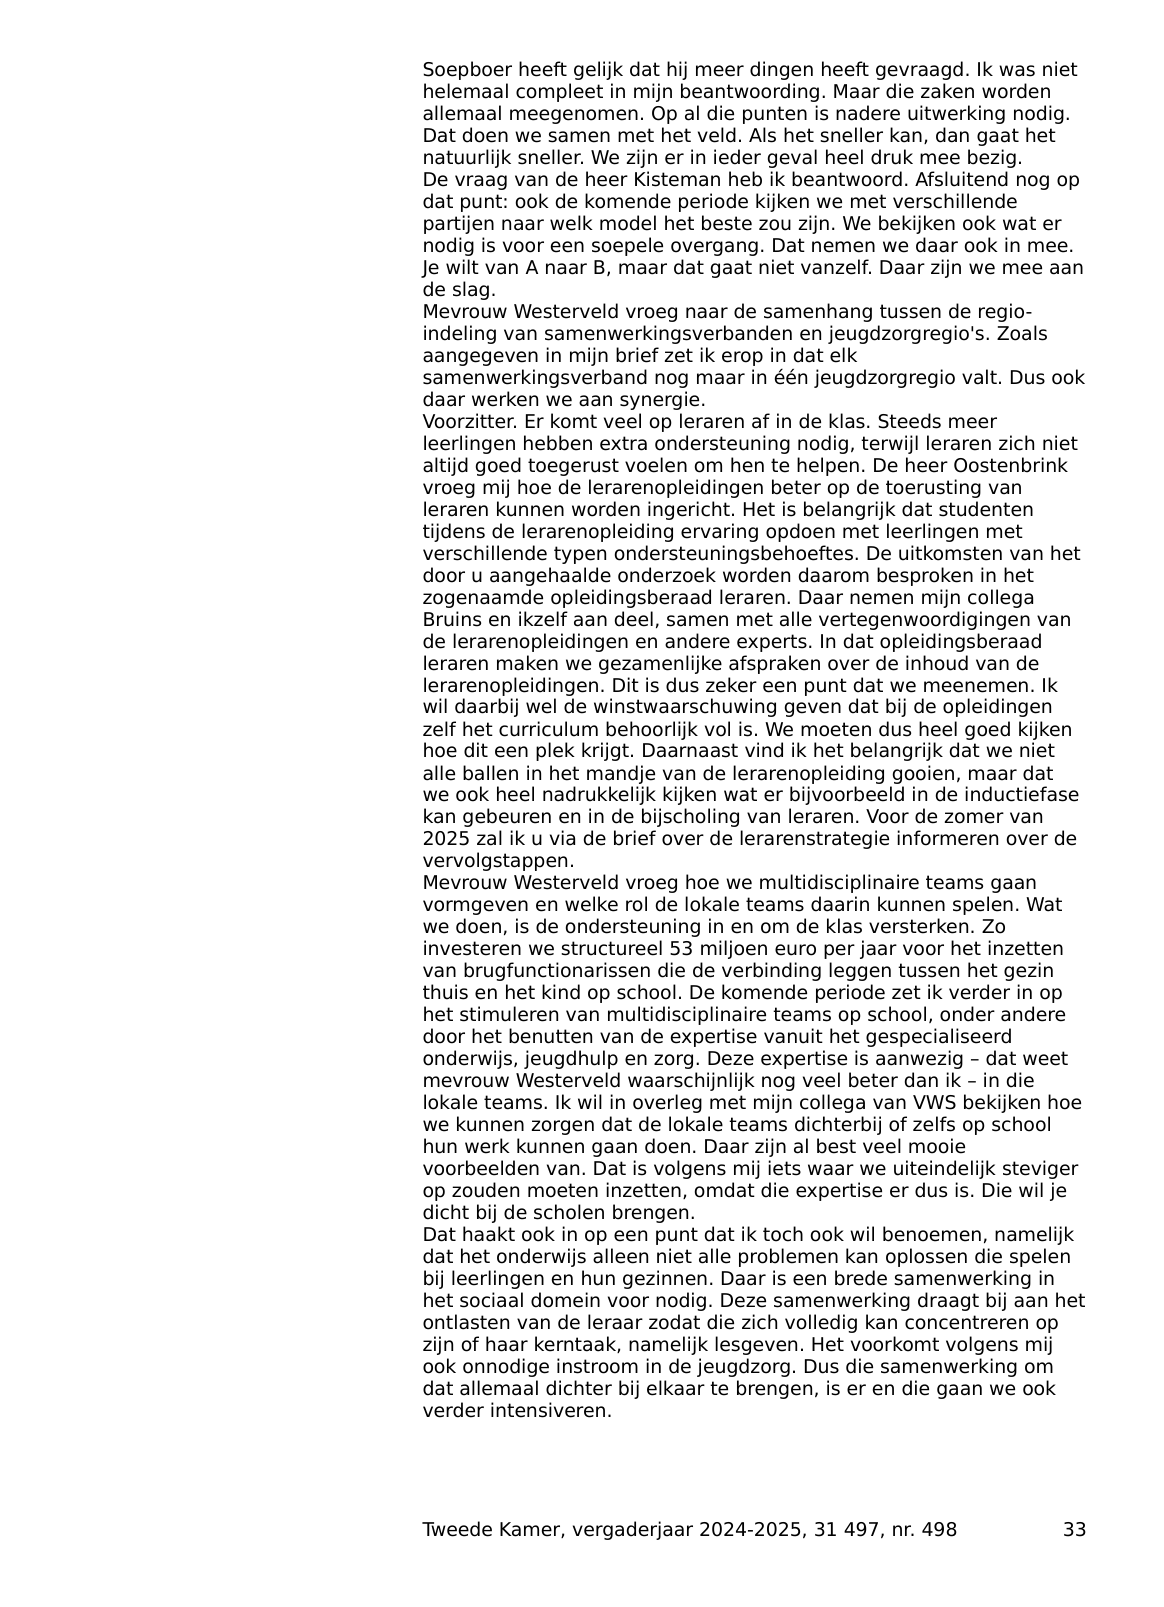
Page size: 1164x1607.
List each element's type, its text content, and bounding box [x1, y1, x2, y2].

text Dat haakt ook in op een punt dat ik toch ook wil benoemen, namelijk dat het onderwijs alleen niet alle problemen kan oplossen die spelen bij leerlingen en hun gezinnen. Daar is een brede samenwerking in het sociaal domein voor nodig. Deze samenwerking draagt bij aan het ontlasten van de leraar zodat die zich volledig kan concentreren op zijn of haar kerntaak, namelijk lesgeven. Het voorkomt volgens mij ook onnodige instroom in de jeugdzorg. Dus die samenwerking om dat allemaal dichter bij elkaar te brengen, is er en die gaan we ook verder intensiveren. [422, 1224, 1087, 1422]
text De vraag van de heer Kisteman heb ik beantwoord. Afsluitend nog op dat punt: ook de komende periode kijken we met verschillende partijen naar welk model het beste zou zijn. We bekijken ook wat er nodig is voor een soepele overgang. Dat nemen we daar ook in mee. Je wilt van A naar B, maar dat gaat niet vanzelf. Daar zijn we mee aan de slag. [422, 169, 1087, 301]
text Soepboer heeft gelijk dat hij meer dingen heeft gevraagd. Ik was niet helemaal compleet in mijn beantwoording. Maar die zaken worden allemaal meegenomen. Op al die punten is nadere uitwerking nodig. Dat doen we samen met het veld. Als het sneller kan, dan gaat het natuurlijk sneller. We zijn er in ieder geval heel druk mee bezig. [422, 59, 1087, 169]
text Mevrouw Westerveld vroeg naar de samenhang tussen de regio-indeling van samenwerkingsverbanden en jeugdzorgregio's. Zoals aangegeven in mijn brief zet ik erop in dat elk samenwerkingsverband nog maar in één jeugdzorgregio valt. Dus ook daar werken we aan synergie. [422, 301, 1087, 411]
text Mevrouw Westerveld vroeg hoe we multidisciplinaire teams gaan vormgeven en welke rol de lokale teams daarin kunnen spelen. Wat we doen, is de ondersteuning in en om de klas versterken. Zo investeren we structureel 53 miljoen euro per jaar voor het inzetten van brugfunctionarissen die de verbinding leggen tussen het gezin thuis en het kind op school. De komende periode zet ik verder in op het stimuleren van multidisciplinaire teams op school, onder andere door het benutten van de expertise vanuit het gespecialiseerd onderwijs, jeugdhulp en zorg. Deze expertise is aanwezig – dat weet mevrouw Westerveld waarschijnlijk nog veel beter dan ik – in die lokale teams. Ik wil in overleg met mijn collega van VWS bekijken hoe we kunnen zorgen dat de lokale teams dichterbij of zelfs op school hun werk kunnen gaan doen. Daar zijn al best veel mooie voorbeelden van. Dat is volgens mij iets waar we uiteindelijk steviger op zouden moeten inzetten, omdat die expertise er dus is. Die wil je dicht bij de scholen brengen. [422, 872, 1087, 1224]
text Voorzitter. Er komt veel op leraren af in de klas. Steeds meer leerlingen hebben extra ondersteuning nodig, terwijl leraren zich niet altijd goed toegerust voelen om hen te helpen. De heer Oostenbrink vroeg mij hoe de lerarenopleidingen beter op de toerusting van leraren kunnen worden ingericht. Het is belangrijk dat studenten tijdens de lerarenopleiding ervaring opdoen met leerlingen met verschillende typen ondersteuningsbehoeftes. De uitkomsten van het door u aangehaalde onderzoek worden daarom besproken in het zogenaamde opleidingsberaad leraren. Daar nemen mijn collega Bruins en ikzelf aan deel, samen met alle vertegenwoordigingen van de lerarenopleidingen en andere experts. In dat opleidingsberaad leraren maken we gezamenlijke afspraken over de inhoud van de lerarenopleidingen. Dit is dus zeker een punt dat we meenemen. Ik wil daarbij wel de winstwaarschuwing geven dat bij de opleidingen zelf het curriculum behoorlijk vol is. We moeten dus heel goed kijken hoe dit een plek krijgt. Daarnaast vind ik het belangrijk dat we niet alle ballen in het mandje van de lerarenopleiding gooien, maar dat we ook heel nadrukkelijk kijken wat er bijvoorbeeld in de inductiefase kan gebeuren en in de bijscholing van leraren. Voor de zomer van 2025 zal ik u via de brief over de lerarenstrategie informeren over de vervolgstappen. [422, 411, 1087, 872]
